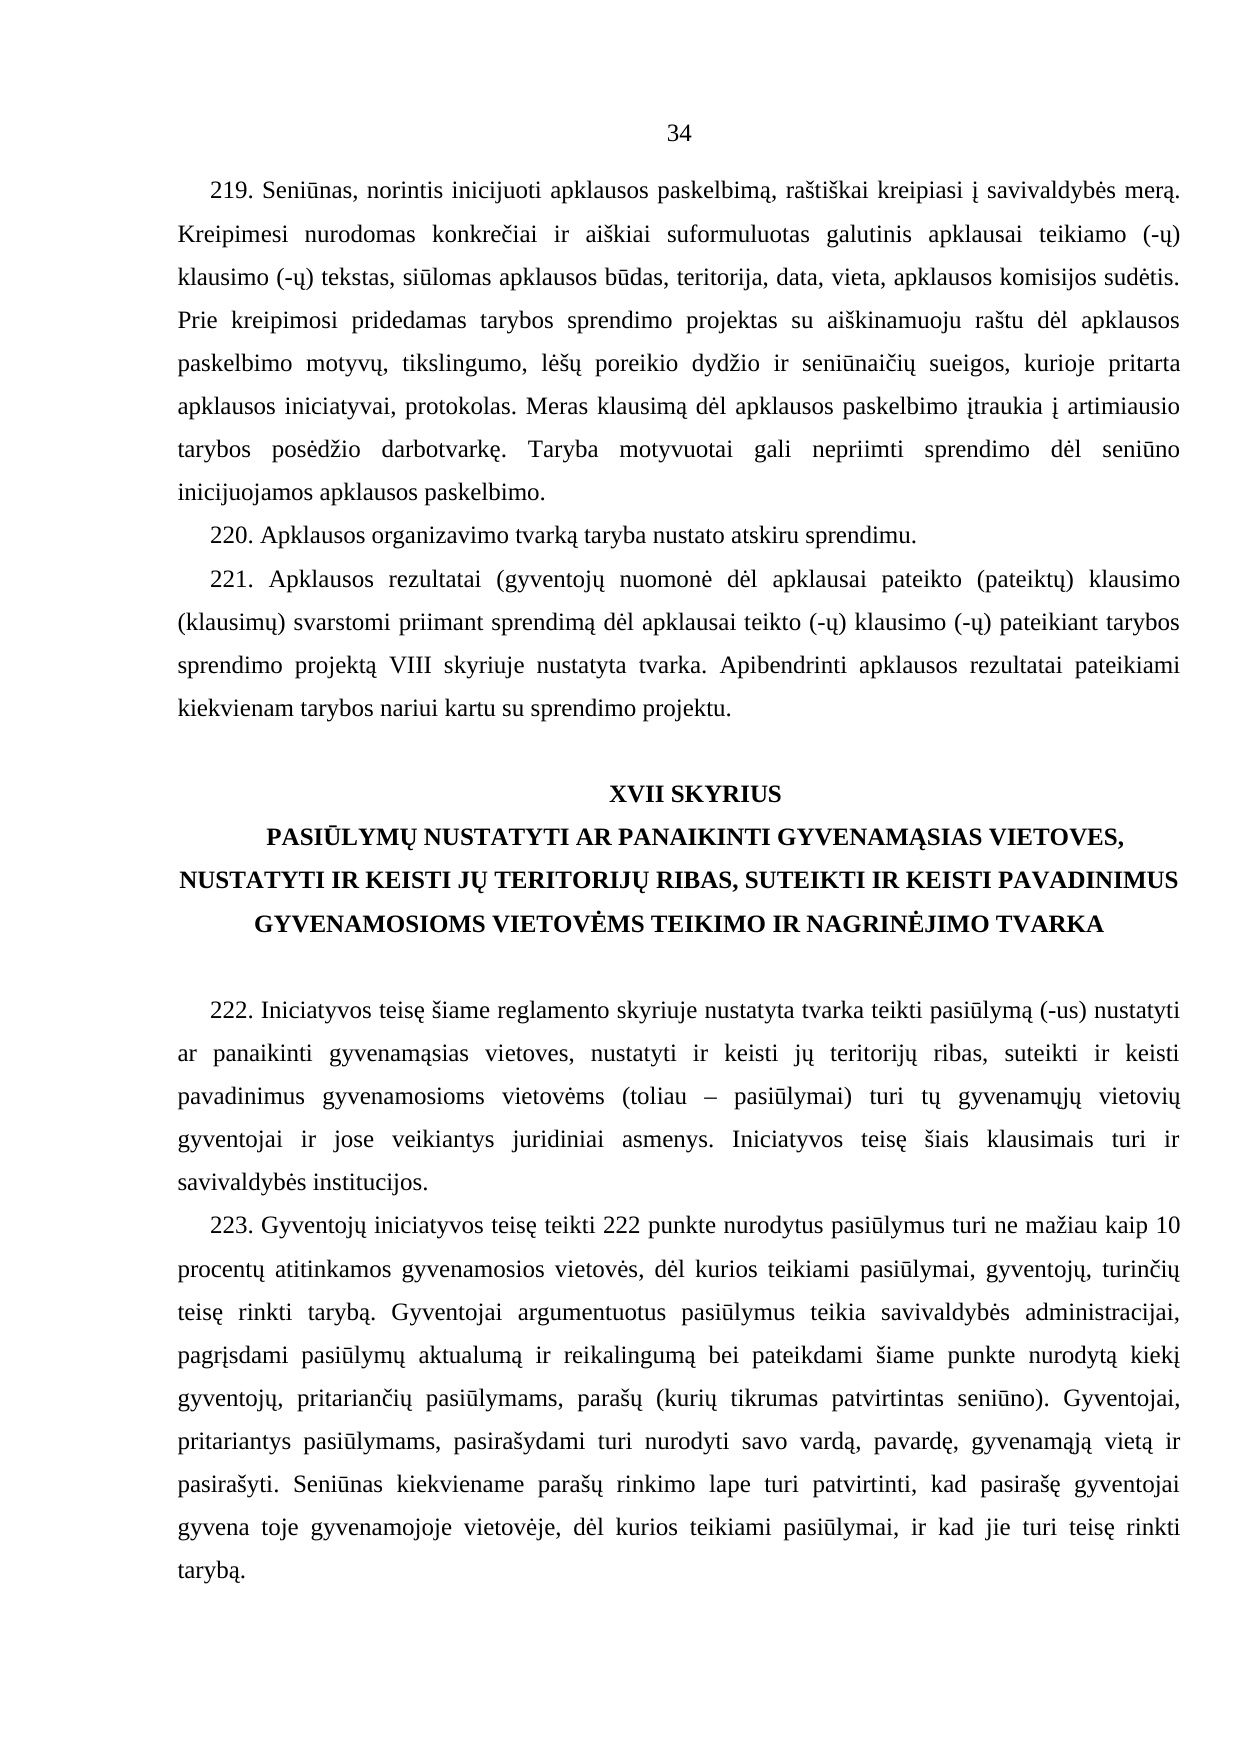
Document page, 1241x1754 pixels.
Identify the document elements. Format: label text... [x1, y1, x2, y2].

text 223. Gyventojų iniciatyvos teisę teikti 222 punkte nurodytus pasiūlymus turi ne mažiau kaip 10 procentų atitinkamos gyvenamosios vietovės, dėl kurios teikiami pasiūlymai, gyventojų, turinčių teisę rinkti tarybą. Gyventojai argumentuotus pasiūlymus teikia savivaldybės administracijai, pagrįsdami pasiūlymų aktualumą ir reikalingumą bei pateikdami šiame punkte nurodytą kiekį gyventojų, pritariančių pasiūlymams, parašų (kurių tikrumas patvirtintas seniūno). Gyventojai, pritariantys pasiūlymams, pasirašydami turi nurodyti savo vardą, pavardę, gyvenamąją vietą ir pasirašyti. Seniūnas kiekviename parašų rinkimo lape turi patvirtinti, kad pasirašę gyventojai gyvena toje gyvenamojoje vietovėje, dėl kurios teikiami pasiūlymai, ir kad jie turi teisę rinkti tarybą. [177, 1211, 1181, 1584]
text 219. Seniūnas, norintis inicijuoti apklausos paskelbimą, raštiškai kreipiasi į savivaldybės merą. Kreipimesi nurodomas konkrečiai ir aiškiai suformuluotas galutinis apklausai teikiamo (-ų) klausimo (-ų) tekstas, siūlomas apklausos būdas, teritorija, data, vieta, apklausos komisijos sudėtis. Prie kreipimosi pridedamas tarybos sprendimo projektas su aiškinamuoju raštu dėl apklausos paskelbimo motyvų, tikslingumo, lėšų poreikio dydžio ir seniūnaičių sueigos, kurioje pritarta apklausos iniciatyvai, protokolas. Meras klausimą dėl apklausos paskelbimo įtraukia į artimiausio tarybos posėdžio darbotvarkę. Taryba motyvuotai gali nepriimti sprendimo dėl seniūno inicijuojamos apklausos paskelbimo. [177, 176, 1181, 506]
text XVII SKYRIUS [177, 779, 1181, 808]
text 221. Apklausos rezultatai (gyventojų nuomonė dėl apklausai pateikto (pateiktų) klausimo (klausimų) svarstomi priimant sprendimą dėl apklausai teikto (-ų) klausimo (-ų) pateikiant tarybos sprendimo projektą VIII skyriuje nustatyta tvarka. Apibendrinti apklausos rezultatai pateikiami kiekvienam tarybos nariui kartu su sprendimo projektu. [177, 564, 1181, 722]
text 220. Apklausos organizavimo tvarką taryba nustato atskiru sprendimu. [177, 521, 1181, 549]
text 222. Iniciatyvos teisę šiame reglamento skyriuje nustatyta tvarka teikti pasiūlymą (-us) nustatyti ar panaikinti gyvenamąsias vietoves, nustatyti ir keisti jų teritorijų ribas, suteikti ir keisti pavadinimus gyvenamosioms vietovėms (toliau – pasiūlymai) turi tų gyvenamųjų vietovių gyventojai ir jose veikiantys juridiniai asmenys. Iniciatyvos teisę šiais klausimais turi ir savivaldybės institucijos. [177, 995, 1181, 1196]
text PASIŪLYMŲ NUSTATYTI AR PANAIKINTI GYVENAMĄSIAS VIETOVES, NUSTATYTI IR KEISTI JŲ TERITORIJŲ RIBAS, SUTEIKTI IR KEISTI PAVADINIMUS GYVENAMOSIOMS VIETOVĖMS TEIKIMO IR NAGRINĖJIMO TVARKA [177, 822, 1181, 937]
